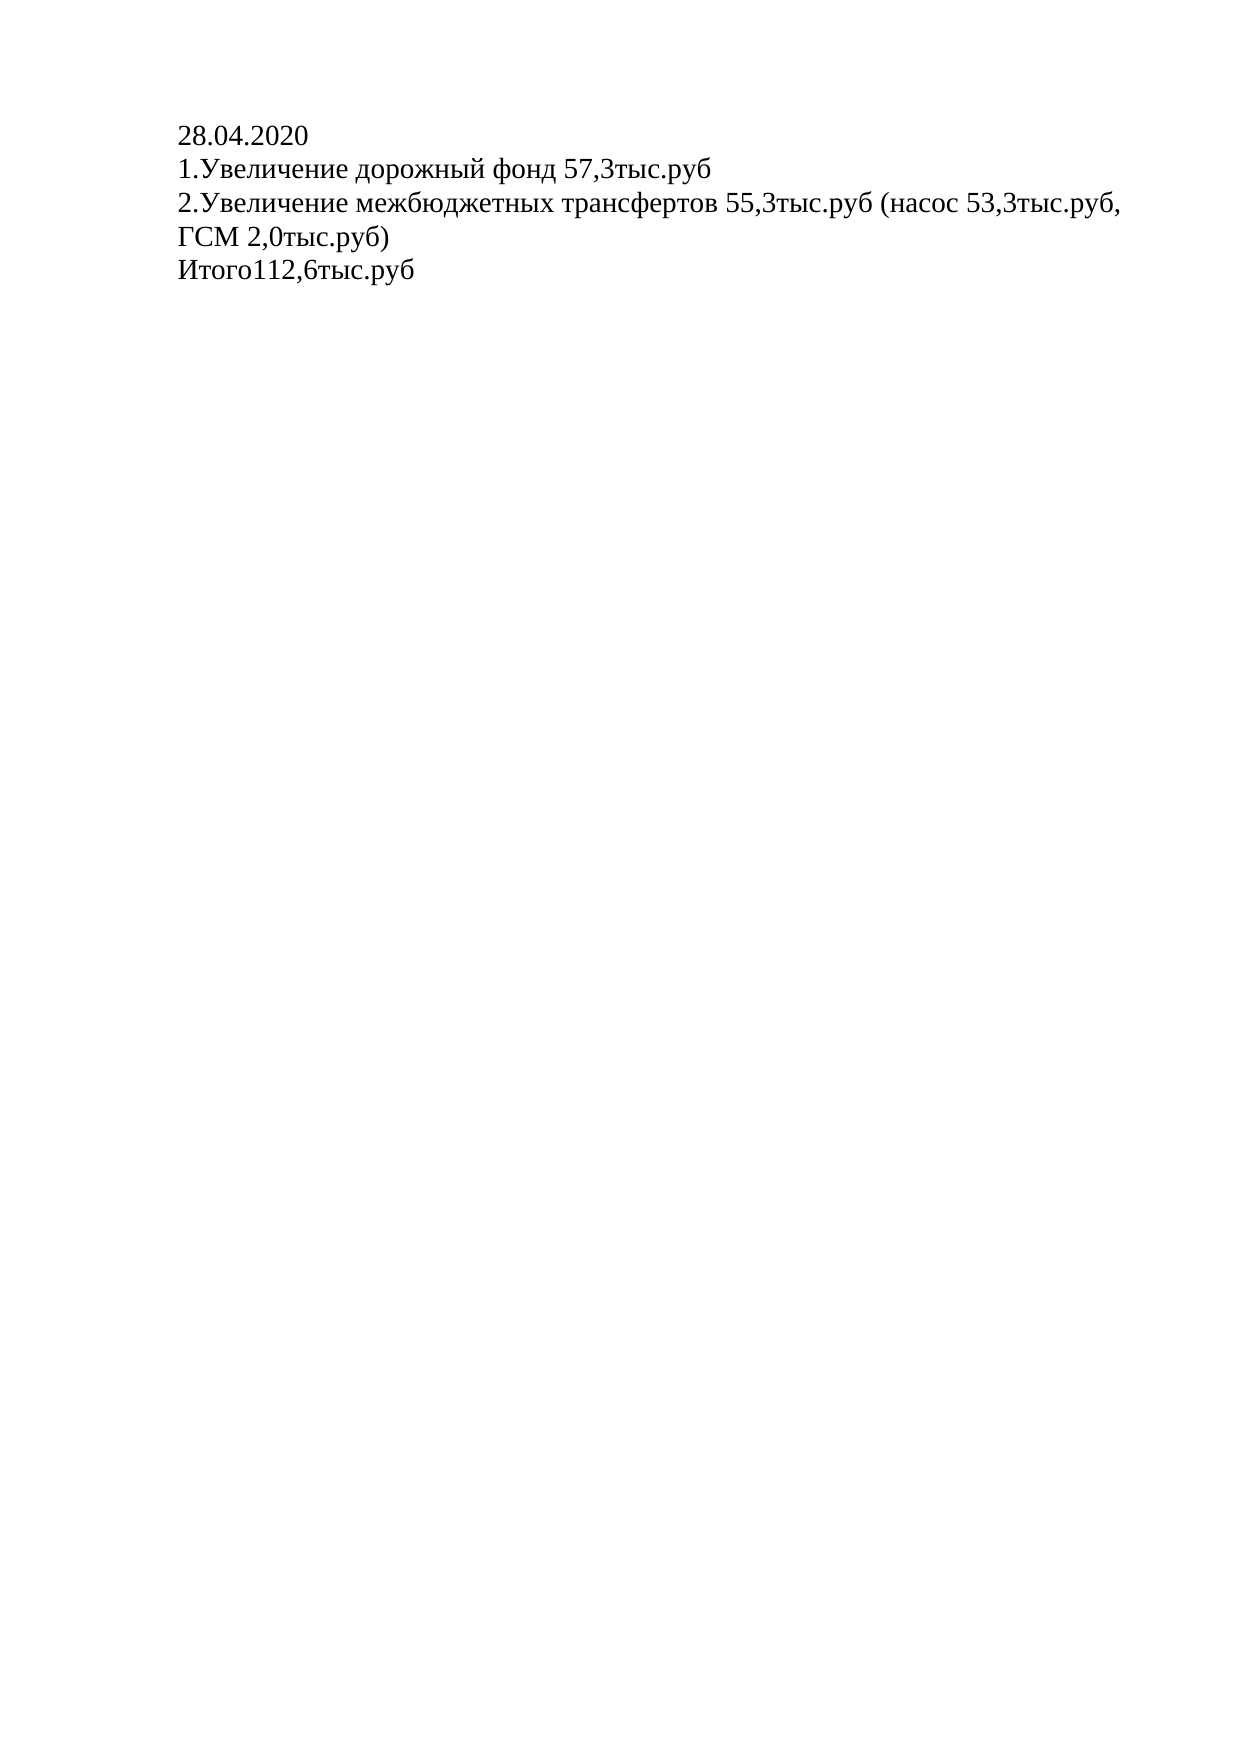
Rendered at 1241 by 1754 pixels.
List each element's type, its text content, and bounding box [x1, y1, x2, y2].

text Итого112,6тыс.руб [177, 252, 1152, 286]
text 28.04.2020 [177, 118, 1152, 152]
text 1.Увеличение дорожный фонд 57,3тыс.руб [177, 152, 1152, 185]
text 2.Увеличение межбюджетных трансфертов 55,3тыс.руб (насос 53,3тыс.руб, ГСМ 2,0тыс.руб) [177, 185, 1152, 252]
